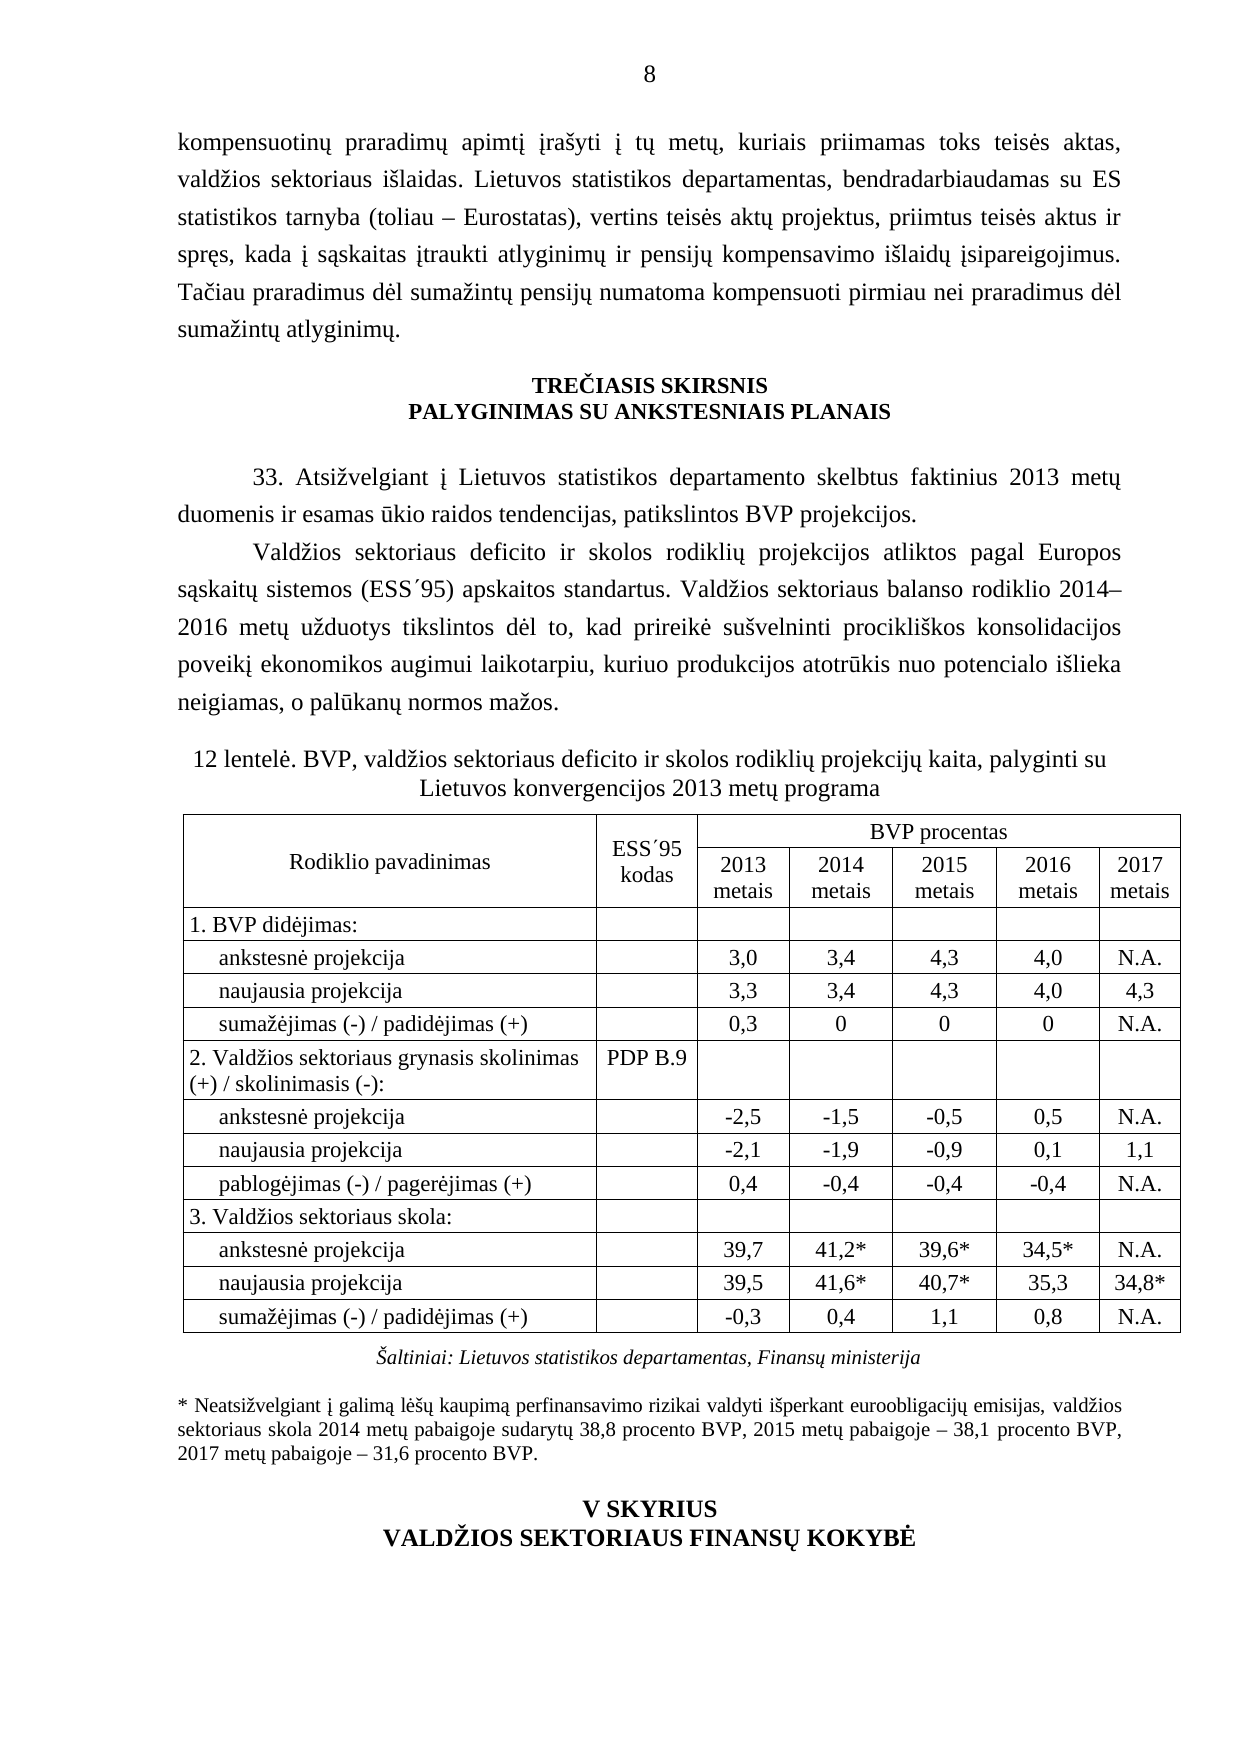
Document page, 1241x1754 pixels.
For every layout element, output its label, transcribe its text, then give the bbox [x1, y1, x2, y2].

table_cell [597, 1100, 697, 1133]
table_cell naujausia projekcija [184, 1267, 596, 1299]
table_cell 2014 metais [790, 848, 892, 907]
table_cell [790, 1200, 892, 1232]
table_cell 0,4 [698, 1167, 789, 1199]
table_cell 3,4 [790, 974, 892, 1007]
table_cell 0 [893, 1008, 996, 1040]
table_cell 1,1 [1100, 1134, 1180, 1166]
table_cell N.A. [1100, 941, 1180, 973]
table_cell [597, 1300, 697, 1332]
table_cell 41,6* [790, 1267, 892, 1299]
table_cell 2013 metais [698, 848, 789, 907]
table_cell 0,8 [997, 1300, 1099, 1332]
table_cell 0,5 [997, 1100, 1099, 1133]
table_cell -0,4 [790, 1167, 892, 1199]
table_cell [698, 1200, 789, 1232]
table_cell [597, 1267, 697, 1299]
table_cell [790, 1041, 892, 1099]
table_cell -0,3 [698, 1300, 789, 1332]
table_cell N.A. [1100, 1008, 1180, 1040]
table_cell -2,5 [698, 1100, 789, 1133]
table_cell -0,5 [893, 1100, 996, 1133]
table_cell [597, 1233, 697, 1266]
text 33. Atsižvelgiant į Lietuvos statistikos departamento skelbtus faktinius 2013 metų duomenis ir esamas ūkio raidos tendencijas, patikslintos BVP projekcijos. [177, 453, 1122, 528]
table_cell 1,1 [893, 1300, 996, 1332]
text * Neatsižvelgiant į galimą lėšų kaupimą perfinansavimo rizikai valdyti išperkant euroobligacijų emisijas, valdžios sektoriaus skola 2014 metų pabaigoje sudarytų 38,8 procento BVP, 2015 metų pabaigoje – 38,1 procento BVP, 2017 metų pabaigoje – 31,6 procento BVP. [177, 1393, 1122, 1465]
table_cell [597, 1167, 697, 1199]
table_cell 41,2* [790, 1233, 892, 1266]
table_cell -0,4 [893, 1167, 996, 1199]
table_cell 2016 metais [997, 848, 1099, 907]
text kompensuotinų praradimų apimtį įrašyti į tų metų, kuriais priimamas toks teisės aktas, valdžios sektoriaus išlaidas. Lietuvos statistikos departamentas, bendradarbiaudamas su ES statistikos tarnyba (toliau – Eurostatas), vertins teisės aktų projektus, priimtus teisės aktus ir spręs, kada į sąskaitas įtraukti atlyginimų ir pensijų kompensavimo išlaidų įsipareigojimus. Tačiau praradimus dėl sumažintų pensijų numatoma kompensuoti pirmiau nei praradimus dėl sumažintų atlyginimų. [177, 118, 1122, 343]
table_cell 2015 metais [893, 848, 996, 907]
table_cell ankstesnė projekcija [184, 941, 596, 973]
table_cell [1100, 908, 1180, 940]
table_header BVP procentas [698, 815, 1180, 847]
table_header Rodiklio pavadinimas [184, 815, 596, 907]
table_cell N.A. [1100, 1233, 1180, 1266]
text VALDŽIOS SEKTORIAUS FINANSŲ KOKYBĖ [177, 1523, 1122, 1552]
table_cell [597, 974, 697, 1007]
table_cell N.A. [1100, 1167, 1180, 1199]
table_cell sumažėjimas (-) / padidėjimas (+) [184, 1008, 596, 1040]
table_cell PDP B.9 [597, 1041, 697, 1099]
table_cell [997, 1041, 1099, 1099]
table_cell 40,7* [893, 1267, 996, 1299]
table_cell [790, 908, 892, 940]
table_cell 0,4 [790, 1300, 892, 1332]
text 12 lentelė. BVP, valdžios sektoriaus deficito ir skolos rodiklių projekcijų kaita, palyginti su Lietuvos konvergencijos 2013 metų programa [177, 744, 1122, 802]
table_cell 34,5* [997, 1233, 1099, 1266]
table_cell N.A. [1100, 1300, 1180, 1332]
table_cell sumažėjimas (-) / padidėjimas (+) [184, 1300, 596, 1332]
table_cell [997, 1200, 1099, 1232]
text Šaltiniai: Lietuvos statistikos departamentas, Finansų ministerija [177, 1345, 1122, 1369]
table_cell 35,3 [997, 1267, 1099, 1299]
table_cell 3,0 [698, 941, 789, 973]
table_cell [597, 908, 697, 940]
table_cell 4,0 [997, 941, 1099, 973]
table_cell [597, 941, 697, 973]
table_cell [597, 1008, 697, 1040]
table_cell 3,4 [790, 941, 892, 973]
table_cell [893, 1041, 996, 1099]
table_cell naujausia projekcija [184, 974, 596, 1007]
table_cell -0,9 [893, 1134, 996, 1166]
table_cell [698, 908, 789, 940]
table_cell ankstesnė projekcija [184, 1100, 596, 1133]
table_cell [893, 1200, 996, 1232]
table_cell 0 [790, 1008, 892, 1040]
table_header ESS95 kodas [597, 815, 697, 907]
table_cell [1100, 1200, 1180, 1232]
table_cell 2. Valdžios sektoriaus grynasis skolinimas (+) / skolinimasis (-): [184, 1041, 596, 1099]
table_cell 4,3 [1100, 974, 1180, 1007]
table_cell [893, 908, 996, 940]
table_cell -1,5 [790, 1100, 892, 1133]
table_cell 0,3 [698, 1008, 789, 1040]
table_cell [997, 908, 1099, 940]
text V SKYRIUS [177, 1494, 1122, 1523]
text TREČIASIS SKIRSNIS [177, 372, 1122, 398]
table_cell [597, 1134, 697, 1166]
text Valdžios sektoriaus deficito ir skolos rodiklių projekcijos atliktos pagal Europos sąskaitų sistemos (ESS95) apskaitos standartus. Valdžios sektoriaus balanso rodiklio 2014–2016 metų užduotys tikslintos dėl to, kad prireikė sušvelninti procikliškos konsolidacijos poveikį ekonomikos augimui laikotarpiu, kuriuo produkcijos atotrūkis nuo potencialo išlieka neigiamas, o palūkanų normos mažos. [177, 528, 1122, 716]
table_cell -0,4 [997, 1167, 1099, 1199]
table_cell -2,1 [698, 1134, 789, 1166]
table_cell N.A. [1100, 1100, 1180, 1133]
table_cell [698, 1041, 789, 1099]
table_cell 0 [997, 1008, 1099, 1040]
text PALYGINIMAS SU ANKSTESNIAIS PLANAIS [177, 398, 1122, 424]
table_cell 4,3 [893, 974, 996, 1007]
table_cell [597, 1200, 697, 1232]
table_cell 34,8* [1100, 1267, 1180, 1299]
table_cell 4,3 [893, 941, 996, 973]
table_cell ankstesnė projekcija [184, 1233, 596, 1266]
table_cell 1. BVP didėjimas: [184, 908, 596, 940]
table_cell 3. Valdžios sektoriaus skola: [184, 1200, 596, 1232]
table_cell 4,0 [997, 974, 1099, 1007]
table_cell [1100, 1041, 1180, 1099]
table_cell 0,1 [997, 1134, 1099, 1166]
table_cell -1,9 [790, 1134, 892, 1166]
table_cell 39,7 [698, 1233, 789, 1266]
table_cell pablogėjimas (-) / pagerėjimas (+) [184, 1167, 596, 1199]
table_cell 3,3 [698, 974, 789, 1007]
table_cell naujausia projekcija [184, 1134, 596, 1166]
table_cell 39,5 [698, 1267, 789, 1299]
table_cell 2017 metais [1100, 848, 1180, 907]
table_cell 39,6* [893, 1233, 996, 1266]
